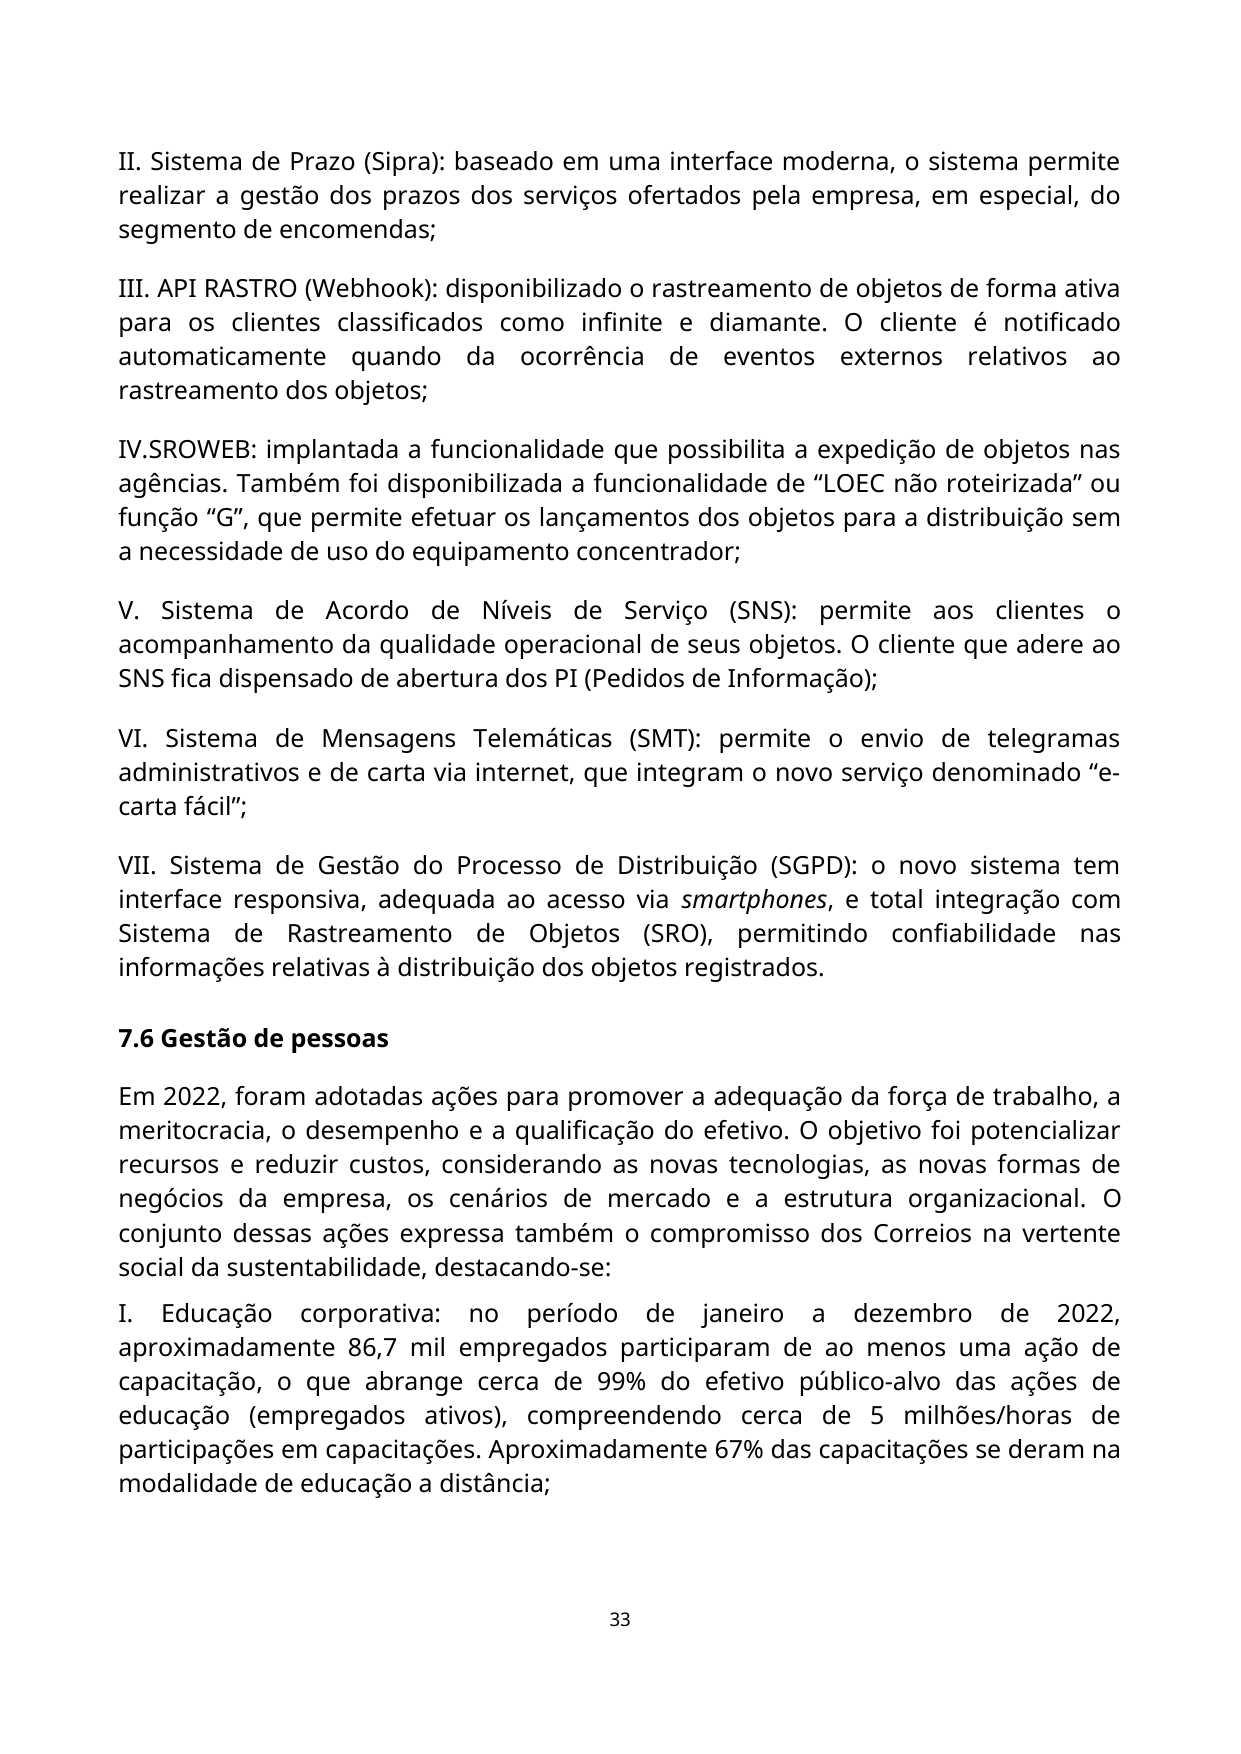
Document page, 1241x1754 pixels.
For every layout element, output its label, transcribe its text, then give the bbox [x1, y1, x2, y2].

text II. Sistema de Prazo (Sipra): baseado em uma interface moderna, o sistema permite realizar a gestão dos prazos dos serviços ofertados pela empresa, em especial, do segmento de encomendas; [118, 143, 1122, 246]
text VII. Sistema de Gestão do Processo de Distribuição (SGPD): o novo sistema tem interface responsiva, adequada ao acesso via smartphones, e total integração com Sistema de Rastreamento de Objetos (SRO), permitindo confiabilidade nas informações relativas à distribuição dos objetos registrados. [118, 847, 1122, 984]
list 7.6 Gestão de pessoas [118, 1021, 1122, 1054]
text III. API RASTRO (Webhook): disponibilizado o rastreamento de objetos de forma ativa para os clientes classificados como infinite e diamante. O cliente é notificado automaticamente quando da ocorrência de eventos externos relativos ao rastreamento dos objetos; [118, 271, 1122, 407]
text V. Sistema de Acordo de Níveis de Serviço (SNS): permite aos clientes o acompanhamento da qualidade operacional de seus objetos. O cliente que adere ao SNS fica dispensado de abertura dos PI (Pedidos de Informação); [118, 593, 1122, 695]
list Em 2022, foram adotadas ações para promover a adequação da força de trabalho, a meritocracia, o desempenho e a qualificação do efetivo. O objetivo foi potencializar recursos e reduzir custos, considerando as novas tecnologias, as novas formas de negócios da empresa, os cenários de mercado e a estrutura organizacional. O conjunto dessas ações expressa também o compromisso dos Correios na vertente social da sustentabilidade, destacando-se: [118, 1079, 1122, 1283]
text VI. Sistema de Mensagens Telemáticas (SMT): permite o envio de telegramas administrativos e de carta via internet, que integram o novo serviço denominado “e-carta fácil”; [118, 720, 1122, 822]
text IV.SROWEB: implantada a funcionalidade que possibilita a expedição de objetos nas agências. Também foi disponibilizada a funcionalidade de “LOEC não roteirizada” ou função “G”, que permite efetuar os lançamentos dos objetos para a distribuição sem a necessidade de uso do equipamento concentrador; [118, 432, 1122, 568]
list I. Educação corporativa: no período de janeiro a dezembro de 2022, aproximadamente 86,7 mil empregados participaram de ao menos uma ação de capacitação, o que abrange cerca de 99% do efetivo público-alvo das ações de educação (empregados ativos), compreendendo cerca de 5 milhões/horas de participações em capacitações. Aproximadamente 67% das capacitações se deram na modalidade de educação a distância; [0, 1296, 1122, 1500]
